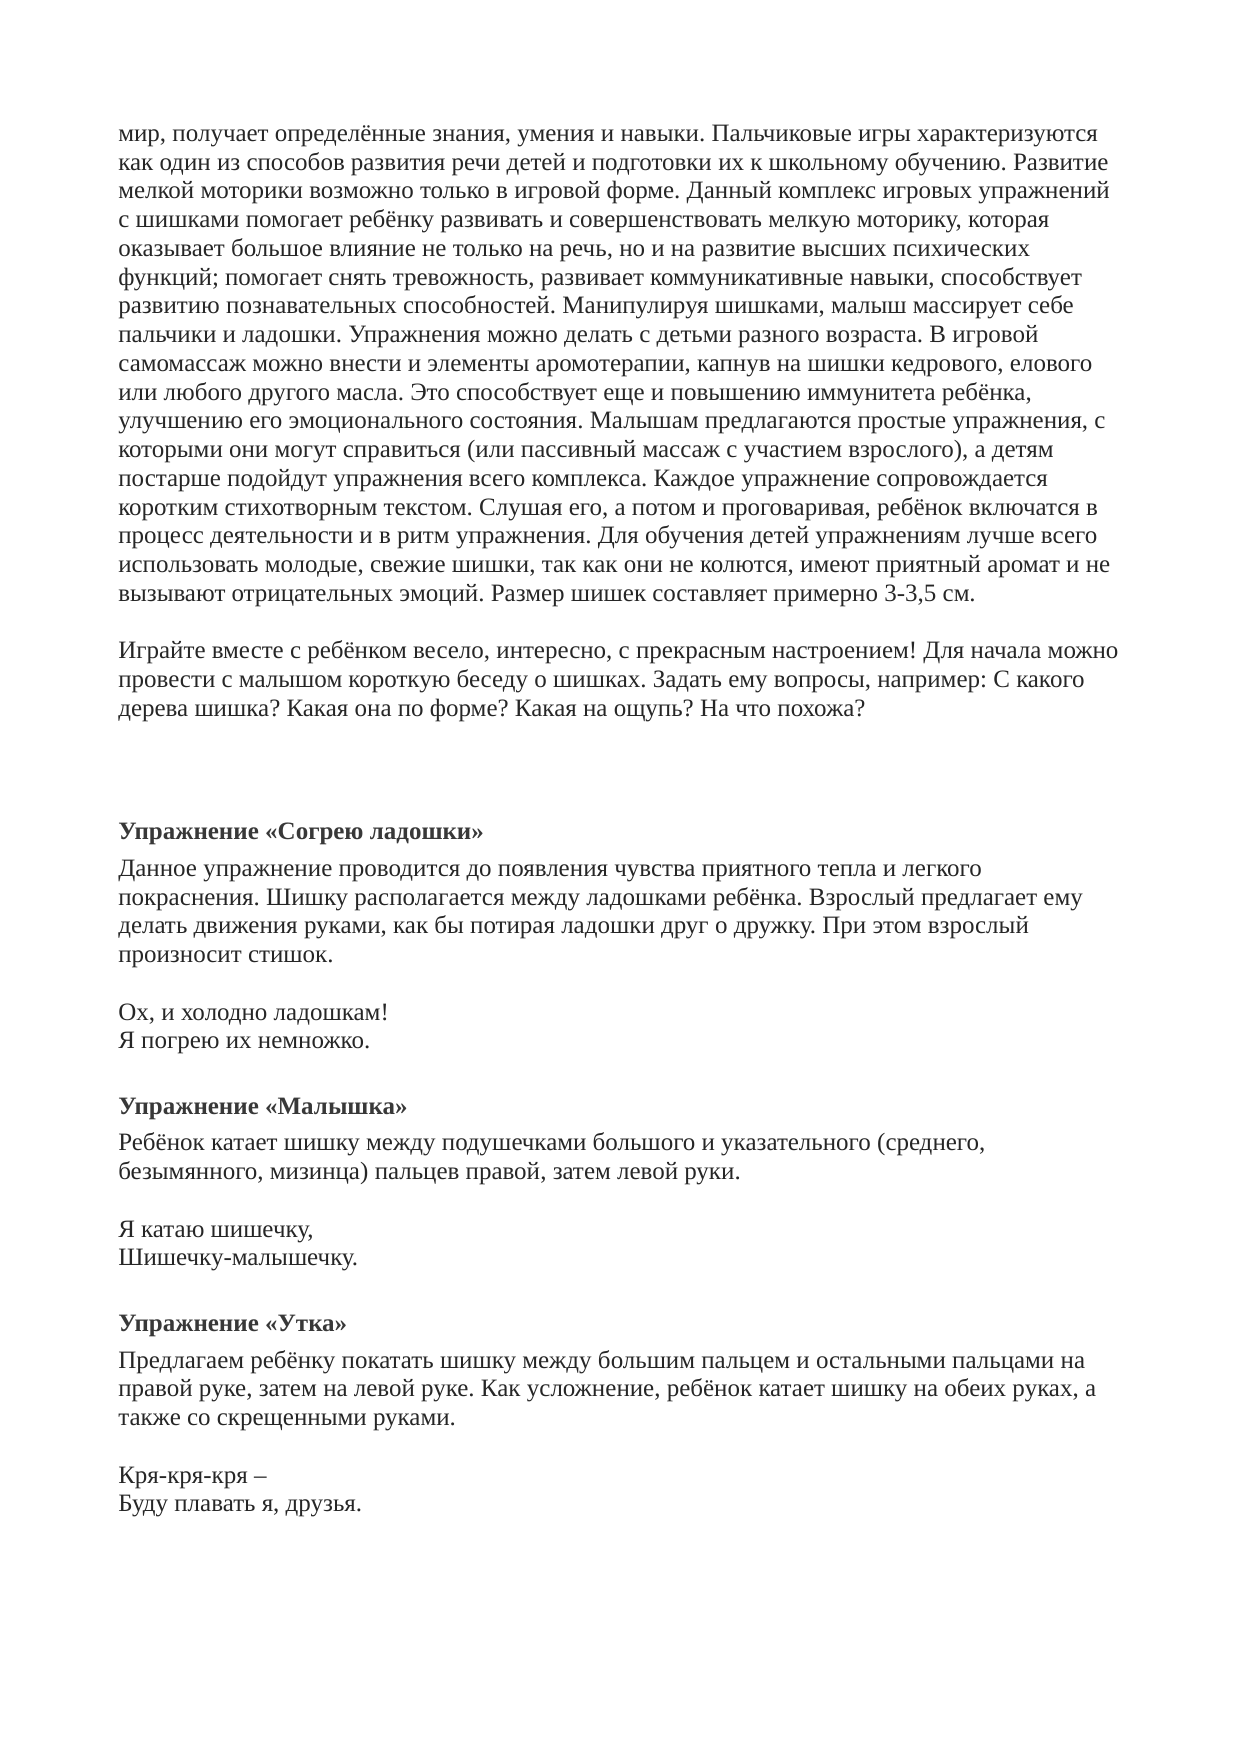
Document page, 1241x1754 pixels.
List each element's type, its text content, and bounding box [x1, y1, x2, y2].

subtitle Упражнение «Малышка» [118, 1085, 1122, 1120]
text Предлагаем ребёнку покатать шишку между большим пальцем и остальными пальцами на правой руке, затем на левой руке. Как усложнение, ребёнок катает шишку на обеих руках, а также со скрещенными руками. Кря-кря-кря – Буду плавать я, друзья. [118, 1345, 1122, 1517]
text Ребёнок катает шишку между подушечками большого и указательного (среднего, безымянного, мизинца) пальцев правой, затем левой руки. Я катаю шишечку, Шишечку-малышечку. [118, 1127, 1122, 1271]
subtitle Упражнение «Согрею ладошки» [118, 811, 1122, 845]
subtitle Упражнение «Утка» [118, 1302, 1122, 1337]
text Данное упражнение проводится до появления чувства приятного тепла и легкого покраснения. Шишку располагается между ладошками ребёнка. Взрослый предлагает ему делать движения руками, как бы потирая ладошки друг о дружку. При этом взрослый произносит стишок. Ох, и холодно ладошкам! Я погрею их немножко. [118, 853, 1122, 1054]
text мир, получает определённые знания, умения и навыки. Пальчиковые игры характеризуются как один из способов развития речи детей и подготовки их к школьному обучению. Развитие мелкой моторики возможно только в игровой форме. Данный комплекс игровых упражнений с шишками помогает ребёнку развивать и совершенствовать мелкую моторику, которая оказывает большое влияние не только на речь, но и на развитие высших психических функций; помогает снять тревожность, развивает коммуникативные навыки, способствует развитию познавательных способностей. Манипулируя шишками, малыш массирует себе пальчики и ладошки. Упражнения можно делать с детьми разного возраста. В игровой самомассаж можно внести и элементы аромотерапии, капнув на шишки кедрового, елового или любого другого масла. Это способствует еще и повышению иммунитета ребёнка, улучшению его эмоционального состояния. Малышам предлагаются простые упражнения, с которыми они могут справиться (или пассивный массаж с участием взрослого), а детям постарше подойдут упражнения всего комплекса. Каждое упражнение сопровождается коротким стихотворным текстом. Слушая его, а потом и проговаривая, ребёнок включатся в процесс деятельности и в ритм упражнения. Для обучения детей упражнениям лучше всего использовать молодые, свежие шишки, так как они не колются, имеют приятный аромат и не вызывают отрицательных эмоций. Размер шишек составляет примерно 3-3,5 см. Играйте вместе с ребёнком весело, интересно, с прекрасным настроением! Для начала можно провести с малышом короткую беседу о шишках. Задать ему вопросы, например: С какого дерева шишка? Какая она по форме? Какая на ощупь? На что похожа? [118, 118, 1122, 779]
